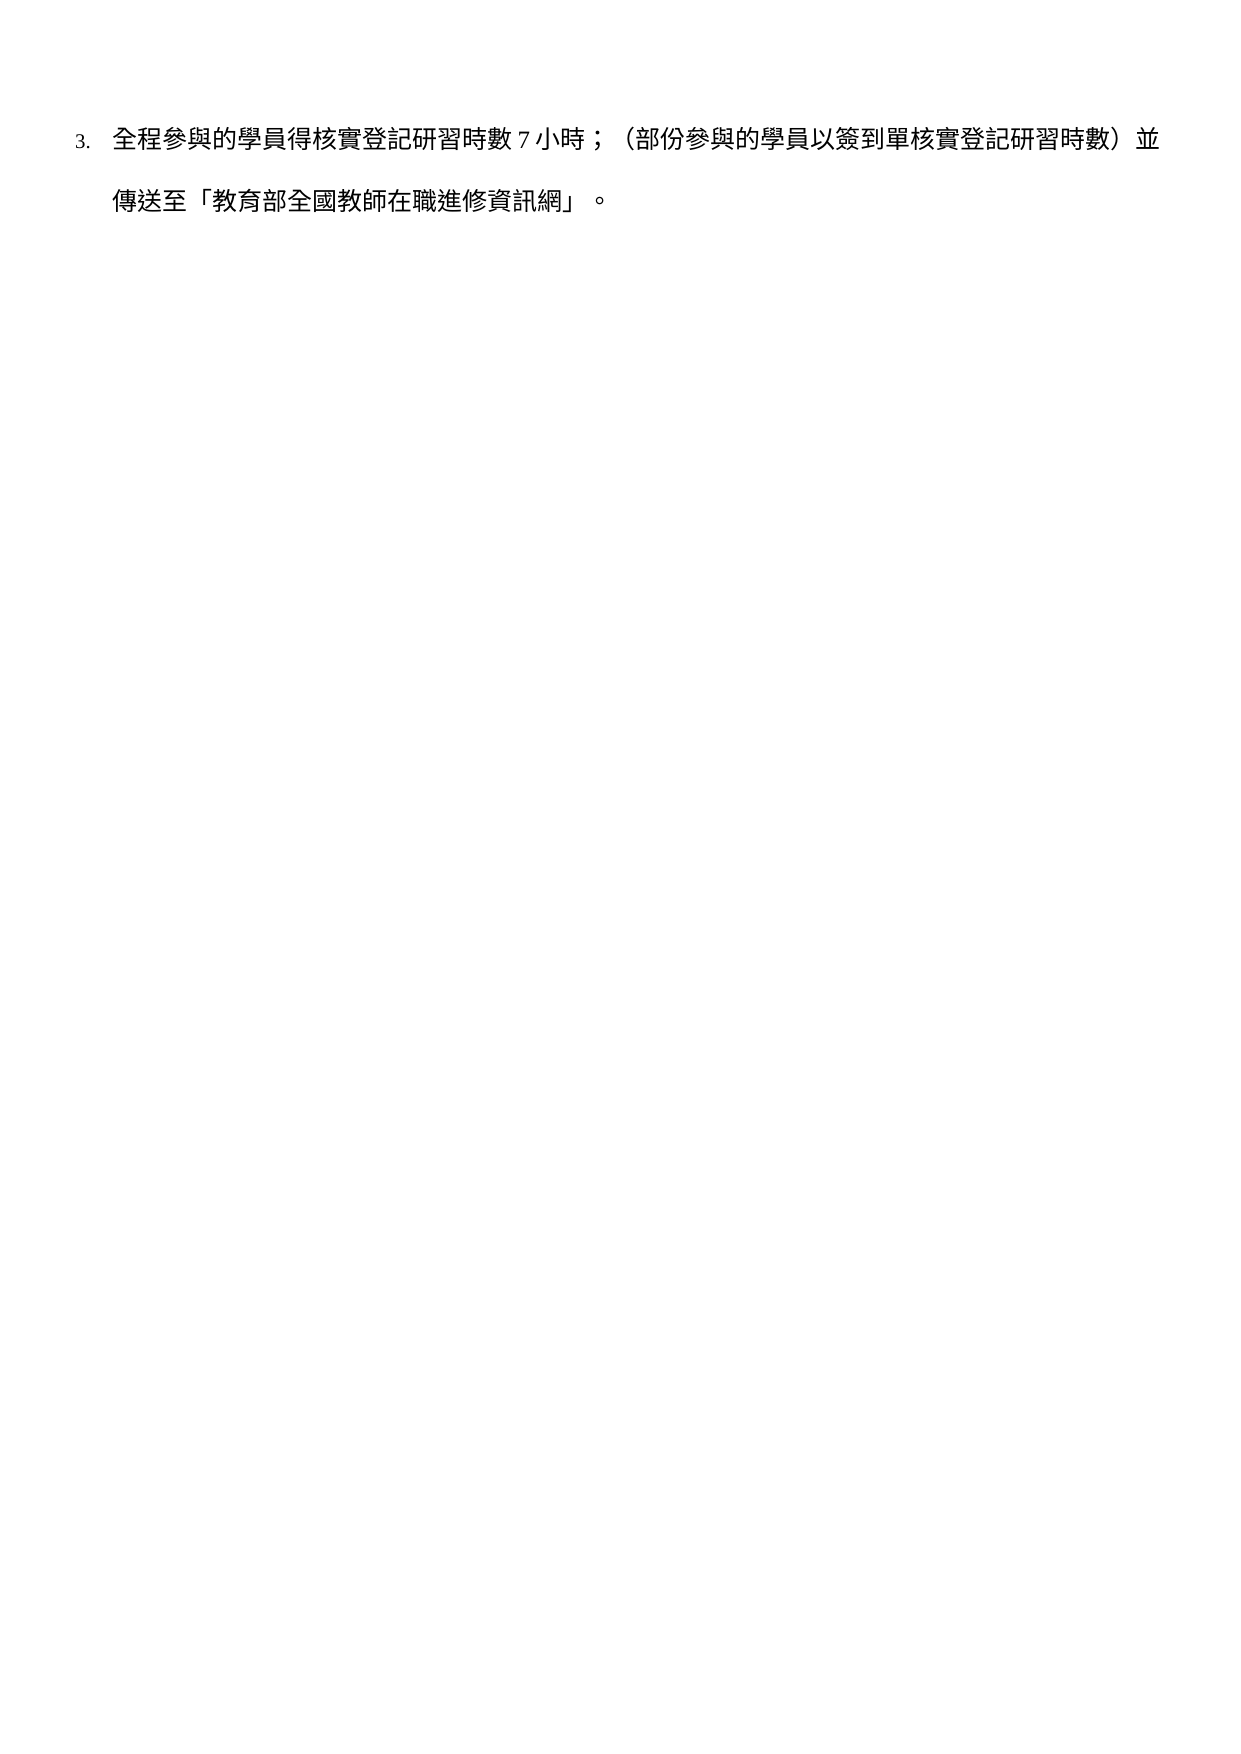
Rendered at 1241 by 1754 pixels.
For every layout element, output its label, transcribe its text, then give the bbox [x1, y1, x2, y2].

list 全程參與的學員得核實登記研習時數7小時；（部份參與的學員以簽到單核實登記研習時數）並傳送至「教育部全國教師在職進修資訊網」。 [75, 96, 1165, 221]
